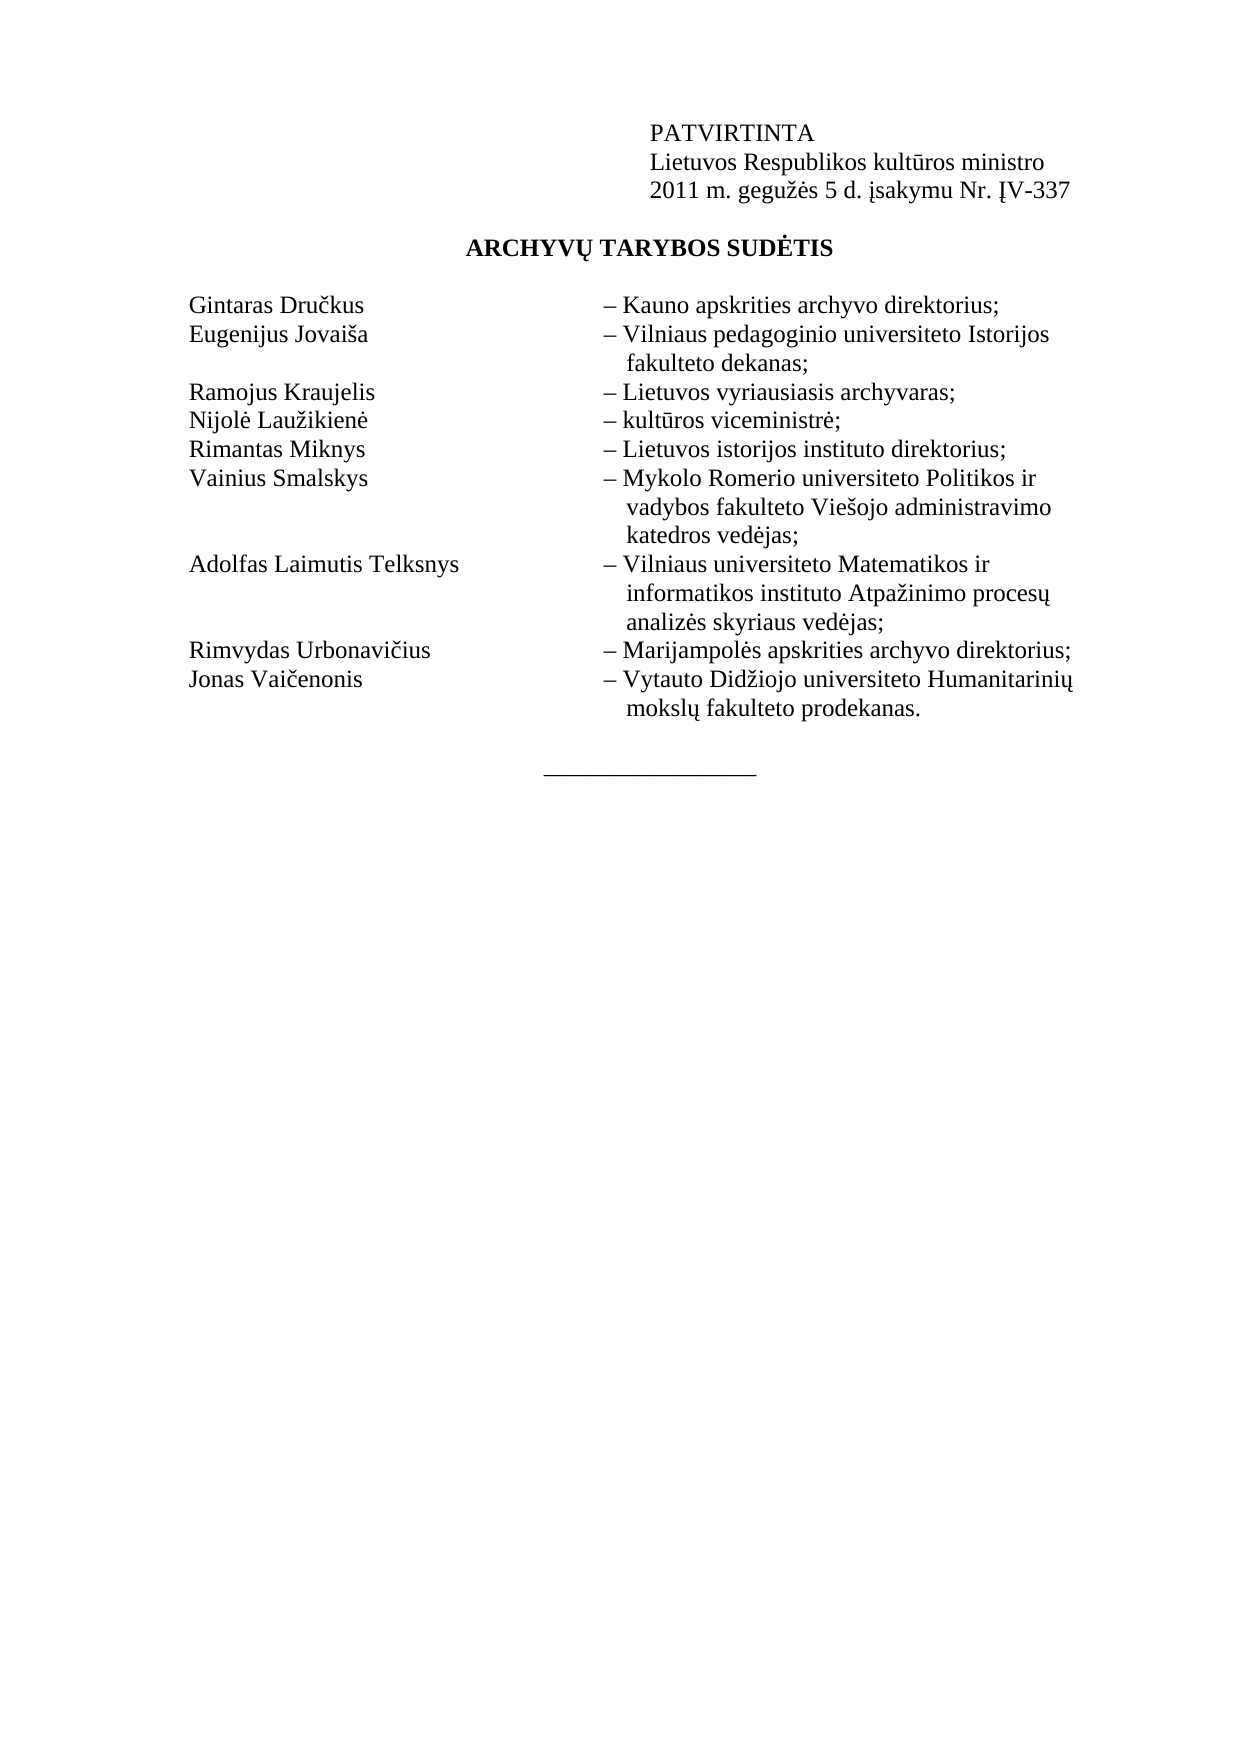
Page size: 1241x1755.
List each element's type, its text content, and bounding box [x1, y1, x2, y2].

table_cell Rimantas Miknys [177, 434, 592, 463]
table_cell Eugenijus Jovaiša [177, 319, 592, 377]
table_cell Adolfas Laimutis Telksnys [177, 549, 592, 636]
text Lietuvos Respublikos kultūros ministro [649, 147, 1122, 176]
table_cell Nijolė Laužikienė [177, 406, 592, 434]
table_cell Vainius Smalskys [177, 463, 592, 549]
table_cell Jonas Vaičenonis [177, 664, 592, 722]
text ARCHYVŲ TARYBOS SUDĖTIS [177, 233, 1122, 262]
table_cell – Mykolo Romerio universiteto Politikos ir vadybos fakulteto Viešojo administravimo katedros vedėjas; [593, 463, 1122, 549]
table_cell – Vilniaus pedagoginio universiteto istorijos fakulteto dekanas; [593, 319, 1122, 377]
table_cell – Lietuvos vyriausiasis archyvaras; [593, 377, 1122, 406]
table_cell Ramojus Kraujelis [177, 377, 592, 406]
table_cell Rimvydas Urbonavičius [177, 636, 592, 664]
text 2011 m. gegužės 5 d. įsakymu Nr. ĮV-337 [649, 176, 1122, 204]
text _________________ [177, 751, 1122, 779]
table_cell – Vytauto Didžiojo universiteto Humanitarinių mokslų fakulteto prodekanas. [593, 664, 1122, 722]
table_cell – kultūros viceministrė; [593, 406, 1122, 434]
table_cell – Marijampolės apskrities archyvo direktorius; [593, 636, 1122, 664]
table_header Gintaras Dručkus [177, 291, 592, 319]
text PATVIRTINTA [649, 118, 1122, 147]
table_cell – Vilniaus universiteto Matematikos ir informatikos instituto Atpažinimo procesų analizės skyriaus vedėjas; [593, 549, 1122, 636]
table_header – Kauno apskrities archyvo direktorius; [593, 291, 1122, 319]
table_cell – Lietuvos istorijos instituto direktorius; [593, 434, 1122, 463]
